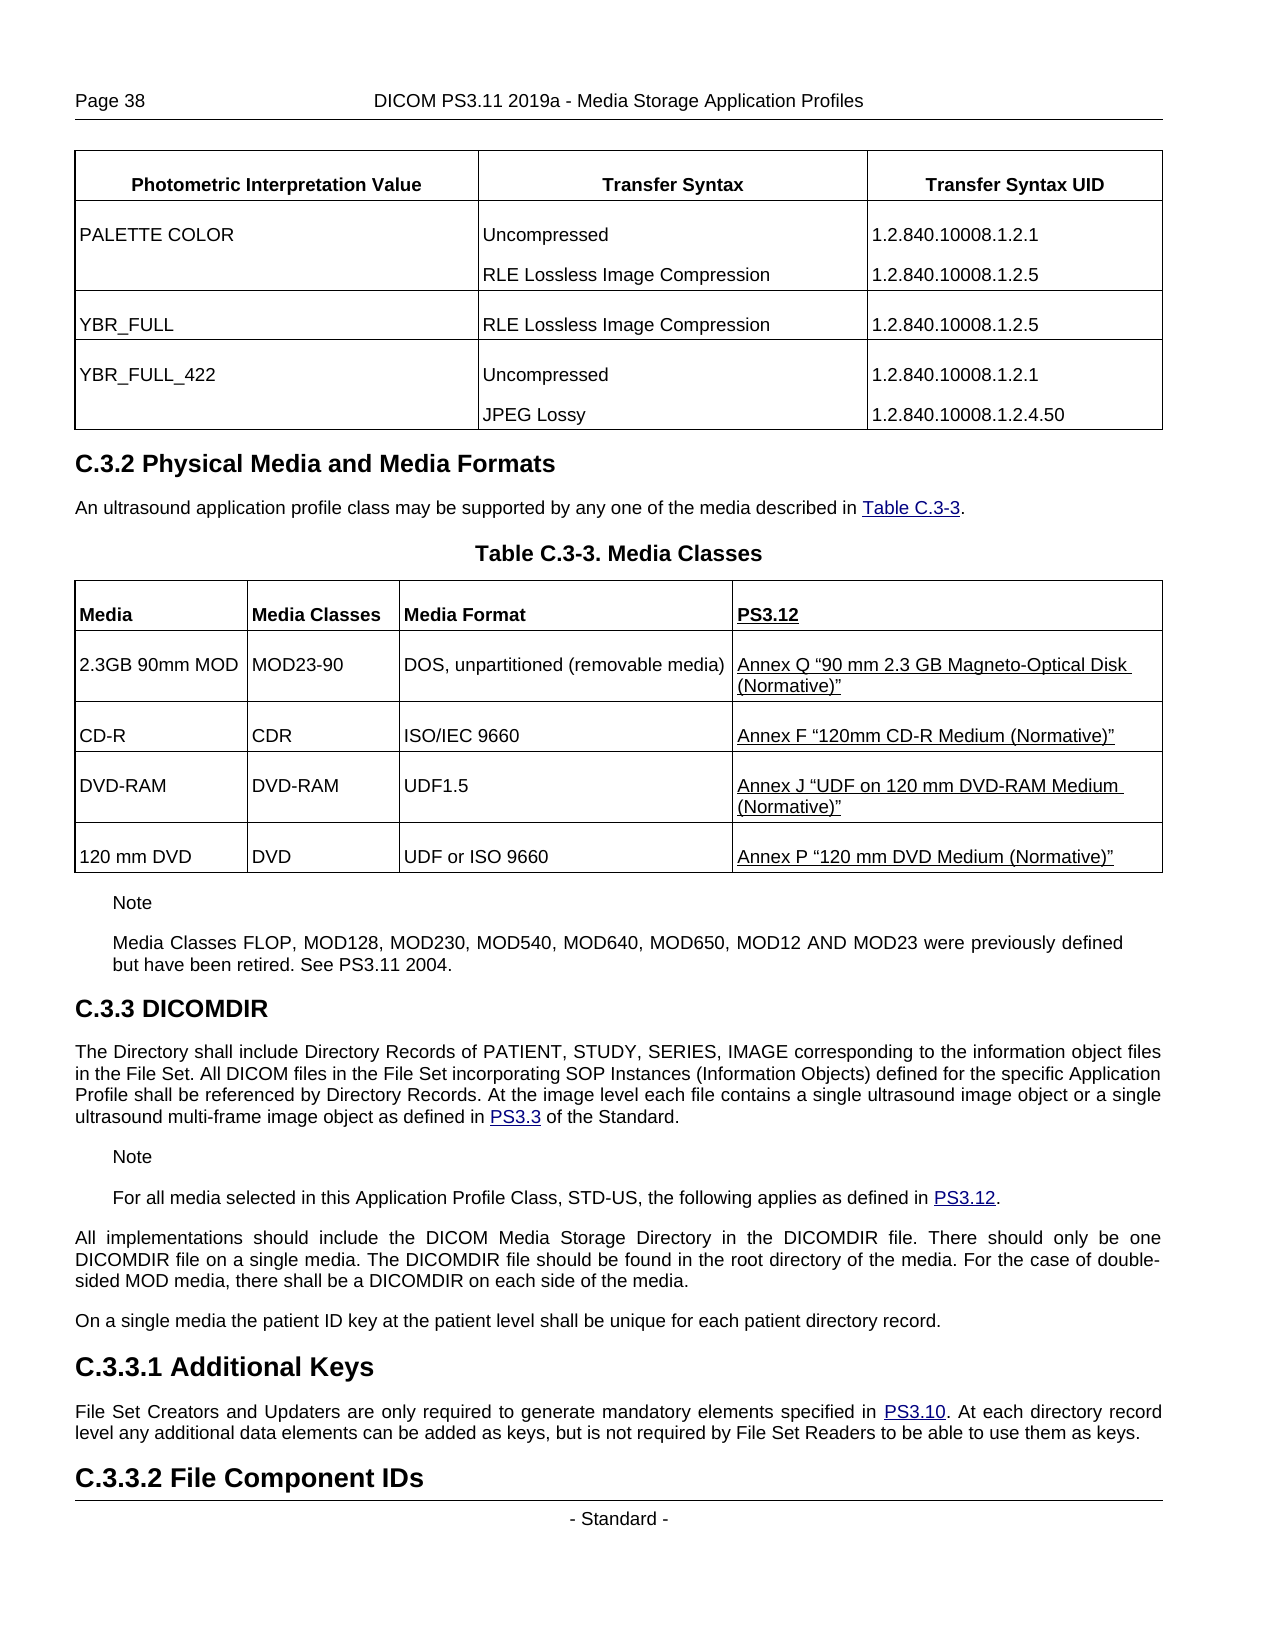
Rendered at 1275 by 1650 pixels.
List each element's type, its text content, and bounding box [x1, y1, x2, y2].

text Note [112, 1146, 1125, 1168]
text All implementations should include the DICOM Media Storage Directory in the DICOMDIR file. There should only be one DICOMDIR file on a single media. The DICOMDIR file should be found in the root directory of the media. For the case of double-sided MOD media, there shall be a DICOMDIR on each side of the media. [75, 1227, 1162, 1291]
table_cell DVD [248, 823, 399, 872]
table_cell Annex J “UDF on 120 mm DVD-RAM Medium (Normative)” [733, 752, 1162, 822]
text On a single media the patient ID key at the patient level shall be unique for each patient directory record. [75, 1310, 1162, 1332]
table_cell YBR_FULL [76, 291, 478, 339]
table_cell 1.2.840.10008.1.2.5 [868, 291, 1162, 339]
text Note [112, 891, 1125, 913]
table_cell Annex P “120 mm DVD Medium (Normative)” [733, 823, 1162, 872]
text An ultrasound application profile class may be supported by any one of the media described in Table C.3-3. [75, 497, 1162, 518]
table_cell DVD-RAM [76, 752, 247, 822]
table_header Transfer Syntax [479, 151, 867, 200]
text For all media selected in this Application Profile Class, STD-US, the following applies as defined in PS3.12. [112, 1186, 1125, 1208]
table_cell DOS, unpartitioned (removable media) [400, 631, 732, 701]
table_cell DVD-RAM [248, 752, 399, 822]
table_header Media Classes [248, 581, 399, 630]
table_cell CDR [248, 702, 399, 751]
text C.3.3 DICOMDIR [75, 994, 1162, 1022]
table_cell YBR_FULL_422 [76, 340, 478, 429]
table_header Media Format [400, 581, 732, 630]
table_cell ISO/IEC 9660 [400, 702, 732, 751]
table_cell PALETTE COLOR [76, 201, 478, 290]
table_cell CD-R [76, 702, 247, 751]
table_cell 120 mm DVD [76, 823, 247, 872]
table_cell 1.2.840.10008.1.2.1 1.2.840.10008.1.2.4.50 [868, 340, 1162, 429]
table_header Media [76, 581, 247, 630]
text File Set Creators and Updaters are only required to generate mandatory elements specified in PS3.10. At each directory record level any additional data elements can be added as keys, but is not required by File Set Readers to be able to use them as keys. [75, 1401, 1162, 1444]
table_cell Annex F “120mm CD-R Medium (Normative)” [733, 702, 1162, 751]
table_cell 2.3GB 90mm MOD [76, 631, 247, 701]
table_header PS3.12 [733, 581, 1162, 630]
table_header Photometric Interpretation Value [76, 151, 478, 200]
table_cell Uncompressed JPEG Lossy [479, 340, 867, 429]
table_cell Uncompressed RLE Lossless Image Compression [479, 201, 867, 290]
text C.3.2 Physical Media and Media Formats [75, 449, 1162, 478]
text Table C.3-3. Media Classes [75, 541, 1162, 567]
table_cell MOD23-90 [248, 631, 399, 701]
table_cell UDF or ISO 9660 [400, 823, 732, 872]
table_cell Annex Q “90 mm 2.3 GB Magneto-Optical Disk (Normative)” [733, 631, 1162, 701]
table_cell 1.2.840.10008.1.2.1 1.2.840.10008.1.2.5 [868, 201, 1162, 290]
text C.3.3.1 Additional Keys [75, 1351, 1162, 1382]
text Media Classes FLOP, MOD128, MOD230, MOD540, MOD640, MOD650, MOD12 AND MOD23 were previously defined but have been retired. See PS3.11 2004. [112, 932, 1125, 975]
text The Directory shall include Directory Records of PATIENT, STUDY, SERIES, IMAGE corresponding to the information object files in the File Set. All DICOM files in the File Set incorporating SOP Instances (Information Objects) defined for the specific Application Profile shall be referenced by Directory Records. At the image level each file contains a single ultrasound image object or a single ultrasound multi-frame image object as defined in PS3.3 of the Standard. [75, 1041, 1162, 1127]
table_cell UDF1.5 [400, 752, 732, 822]
text C.3.3.2 File Component IDs [75, 1462, 1162, 1494]
table_cell RLE Lossless Image Compression [479, 291, 867, 339]
table_header Transfer Syntax UID [868, 151, 1162, 200]
